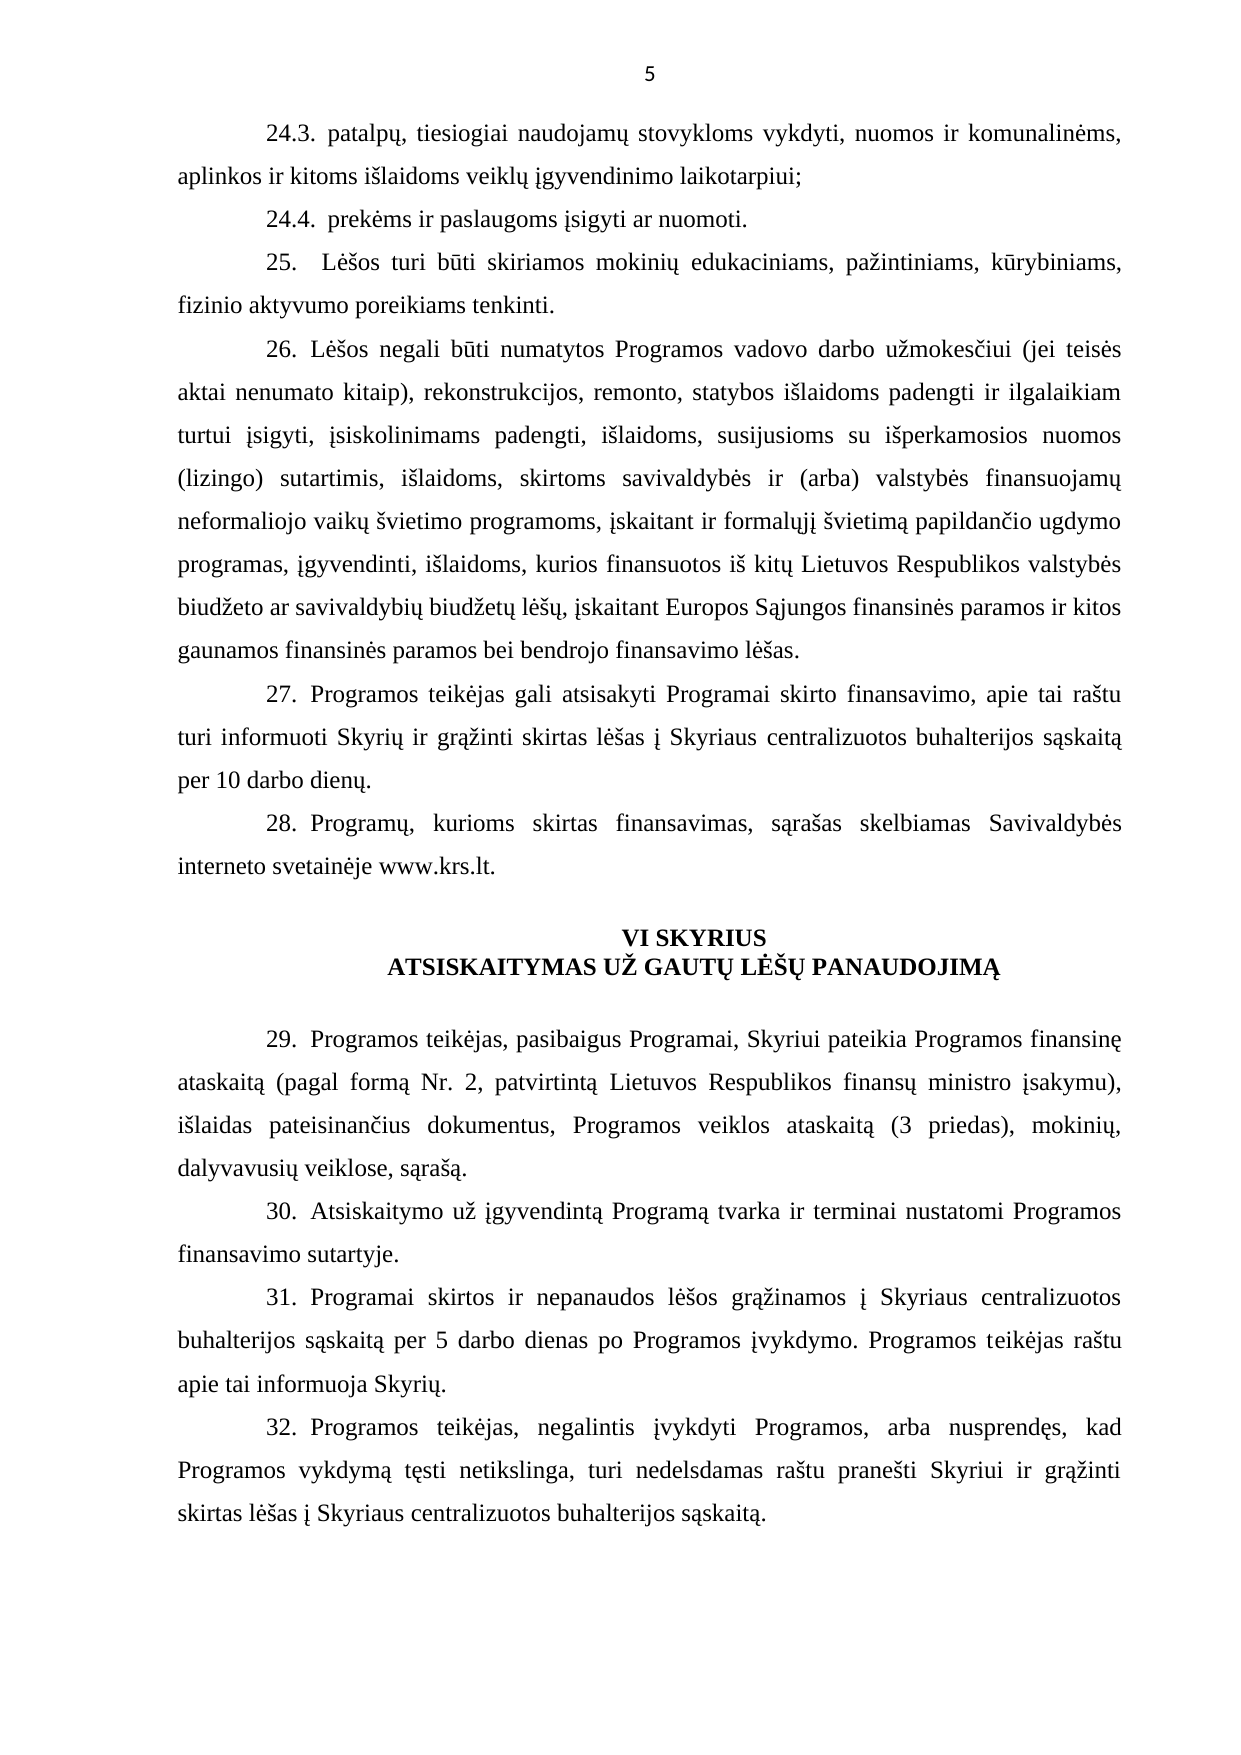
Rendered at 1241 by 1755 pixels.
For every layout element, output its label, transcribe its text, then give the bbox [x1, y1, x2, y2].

text ATSISKAITYMAS UŽ GAUTŲ LĖŠŲ PANAUDOJIMĄ [177, 952, 1122, 981]
text 32. Programos teikėjas, negalintis įvykdyti Programos, arba nusprendęs, kad Programos vykdymą tęsti netikslinga, turi nedelsdamas raštu pranešti Skyriui ir grąžinti skirtas lėšas į Skyriaus centralizuotos buhalterijos sąskaitą. [177, 1412, 1122, 1527]
text 27. Programos teikėjas gali atsisakyti Programai skirto finansavimo, apie tai raštu turi informuoti Skyrių ir grąžinti skirtas lėšas į Skyriaus centralizuotos buhalterijos sąskaitą per 10 darbo dienų. [177, 679, 1122, 794]
text 29. Programos teikėjas, pasibaigus Programai, Skyriui pateikia Programos finansinę ataskaitą (pagal formą Nr. 2, patvirtintą Lietuvos Respublikos finansų ministro įsakymu), išlaidas pateisinančius dokumentus, Programos veiklos ataskaitą (3 priedas), mokinių, dalyvavusių veiklose, sąrašą. [177, 1024, 1122, 1182]
text 31. Programai skirtos ir nepanaudos lėšos grąžinamos į Skyriaus centralizuotos buhalterijos sąskaitą per 5 darbo dienas po Programos įvykdymo. Programos teikėjas raštu apie tai informuoja Skyrių. [177, 1282, 1122, 1397]
text 24.4. prekėms ir paslaugoms įsigyti ar nuomoti. [177, 204, 1122, 233]
text 26. Lėšos negali būti numatytos Programos vadovo darbo užmokesčiui (jei teisės aktai nenumato kitaip), rekonstrukcijos, remonto, statybos išlaidoms padengti ir ilgalaikiam turtui įsigyti, įsiskolinimams padengti, išlaidoms, susijusioms su išperkamosios nuomos (lizingo) sutartimis, išlaidoms, skirtoms savivaldybės ir (arba) valstybės finansuojamų neformaliojo vaikų švietimo programoms, įskaitant ir formalųjį švietimą papildančio ugdymo programas, įgyvendinti, išlaidoms, kurios finansuotos iš kitų Lietuvos Respublikos valstybės biudžeto ar savivaldybių biudžetų lėšų, įskaitant Europos Sąjungos finansinės paramos ir kitos gaunamos finansinės paramos bei bendrojo finansavimo lėšas. [177, 334, 1122, 664]
text 28. Programų, kurioms skirtas finansavimas, sąrašas skelbiamas Savivaldybės interneto svetainėje www.krs.lt. [177, 808, 1122, 880]
text 30. Atsiskaitymo už įgyvendintą Programą tvarka ir terminai nustatomi Programos finansavimo sutartyje. [177, 1196, 1122, 1268]
text VI SKYRIUS [177, 923, 1122, 952]
text 25. Lėšos turi būti skiriamos mokinių edukaciniams, pažintiniams, kūrybiniams, fizinio aktyvumo poreikiams tenkinti. [177, 247, 1122, 319]
text 24.3. patalpų, tiesiogiai naudojamų stovykloms vykdyti, nuomos ir komunalinėms, aplinkos ir kitoms išlaidoms veiklų įgyvendinimo laikotarpiui; [177, 118, 1122, 190]
